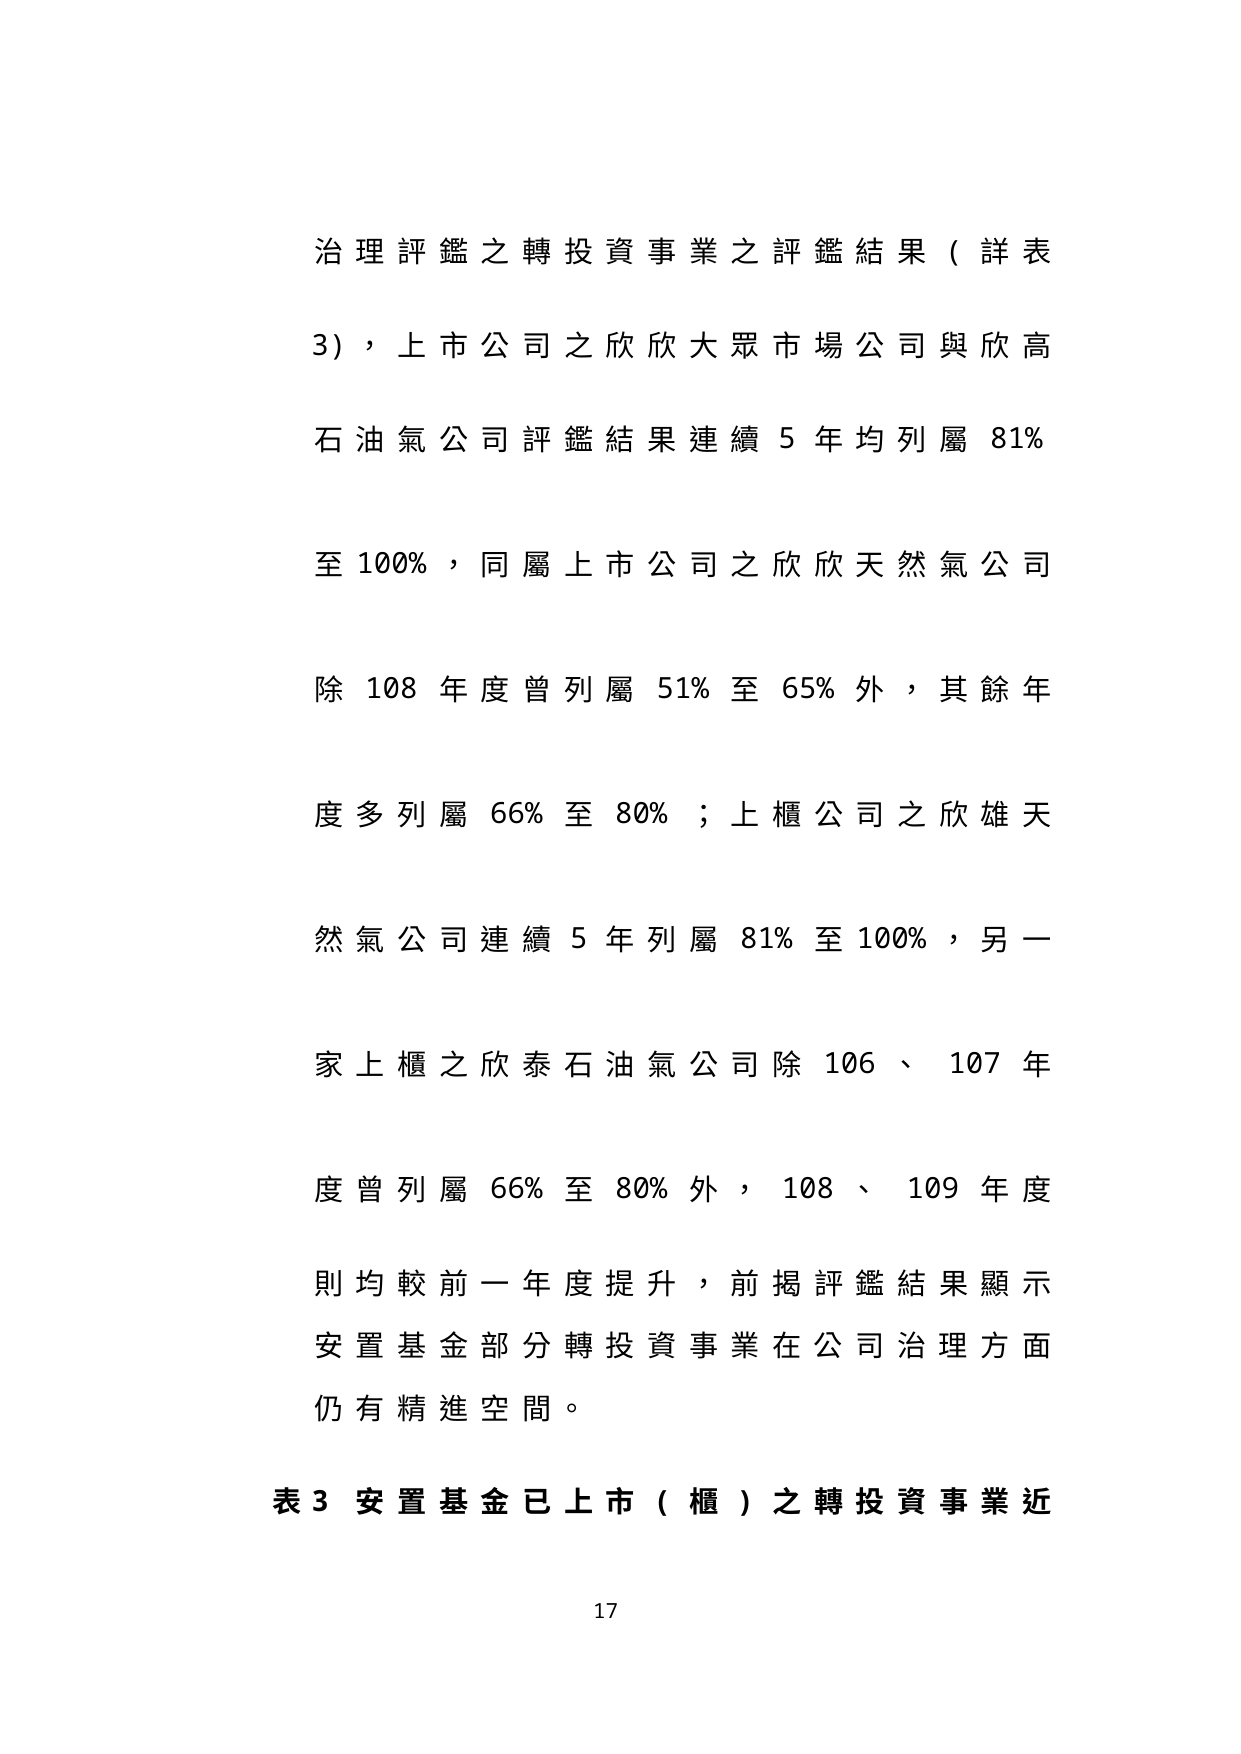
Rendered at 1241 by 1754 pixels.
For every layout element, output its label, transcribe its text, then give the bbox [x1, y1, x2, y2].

text 查安置基金111年度預計轉投資之28家事業中，屬於前揭公司評鑑對象計5家，包括欣欣天然氣公司等3家上市公司與欣泰石油氣公司等2家上櫃公司。觀察近5(105至109)年度參與已上市(櫃)公司治理評鑑之轉投資事業之評鑑結果(詳表3)，上市公司之欣欣大眾市場公司與欣高石油氣公司評鑑結果連續5年均列屬81%至100%，同屬上市公司之欣欣天然氣公司除108年度曾列屬51%至65%外，其餘年度多列屬66%至80%；上櫃公司之欣雄天然氣公司連續5年列屬81%至100%，另一家上櫃之欣泰石油氣公司除106、107年度曾列屬66%至80%外，108、109年度則均較前一年度提升，前揭評鑑結果顯示安置基金部分轉投資事業在公司治理方面仍有精進空間。 [245, 177, 1058, 1427]
text 表3 安置基金已上市(櫃)之轉投資事業近 [247, 1427, 1058, 1552]
